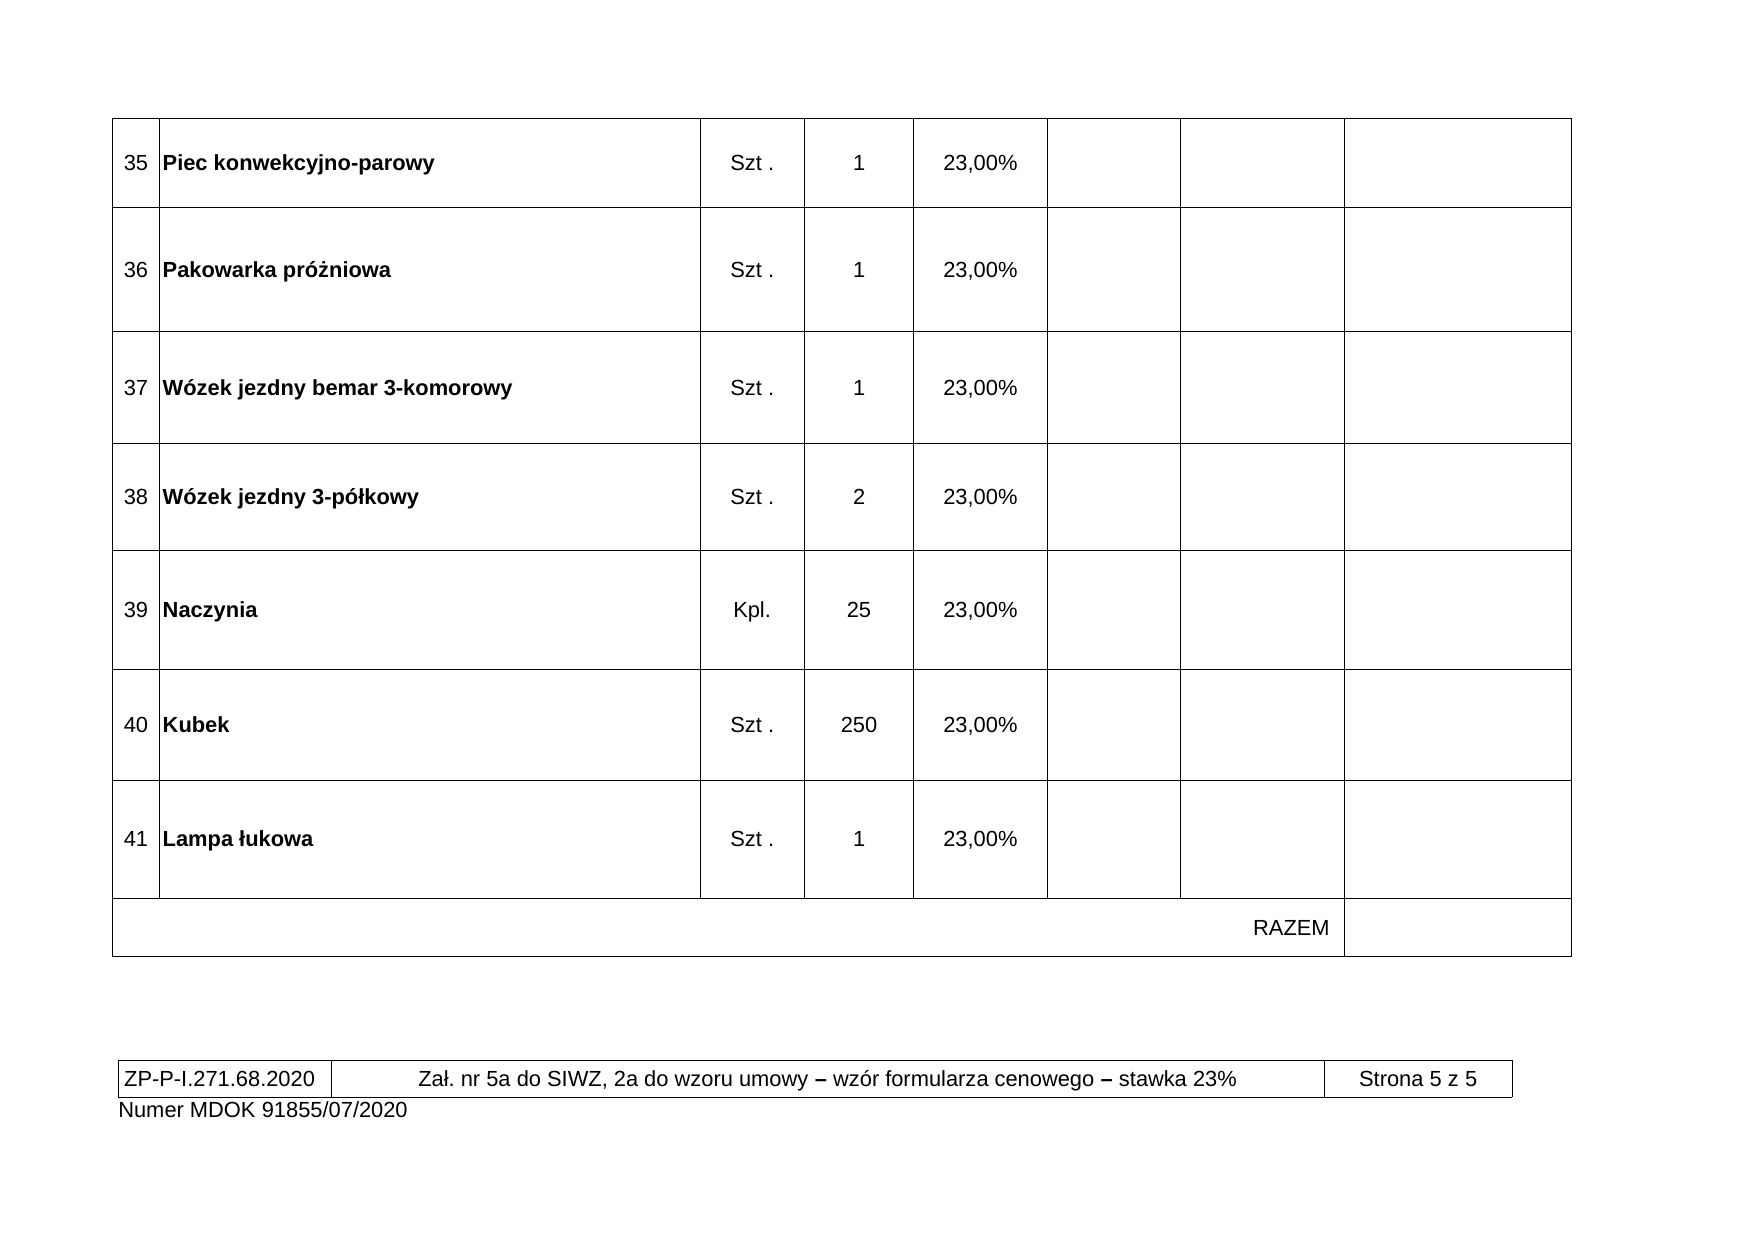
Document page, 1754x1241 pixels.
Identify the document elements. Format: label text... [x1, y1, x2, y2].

table_cell [1181, 551, 1344, 668]
table_cell 1 [805, 208, 913, 331]
table_cell Szt . [701, 670, 804, 780]
table_cell [1181, 781, 1344, 898]
table_cell 250 [805, 670, 913, 780]
table_cell Szt . [701, 444, 804, 549]
table_cell [1048, 670, 1180, 780]
table_cell 23,00% [914, 551, 1047, 668]
table_cell 40 [113, 670, 159, 780]
table_cell 35 [113, 119, 159, 207]
table_cell Kubek [160, 670, 700, 780]
table_cell 23,00% [914, 670, 1047, 780]
table_cell 2 [805, 444, 913, 549]
table_cell [1345, 551, 1571, 668]
table_cell Naczynia [160, 551, 700, 668]
table_cell [1345, 444, 1571, 549]
table_cell Kpl. [701, 551, 804, 668]
table_cell Szt . [701, 119, 804, 207]
table_cell Szt . [701, 332, 804, 443]
table_cell 38 [113, 444, 159, 549]
table_cell [1345, 119, 1571, 207]
table_cell [1181, 208, 1344, 331]
table_cell Wózek jezdny 3-półkowy [160, 444, 700, 549]
table_cell [1345, 781, 1571, 898]
table_cell Wózek jezdny bemar 3-komorowy [160, 332, 700, 443]
table_cell 36 [113, 208, 159, 331]
table_cell [1181, 332, 1344, 443]
table_cell [1048, 332, 1180, 443]
table_cell 23,00% [914, 332, 1047, 443]
table_cell [1345, 899, 1571, 956]
table_cell [1345, 670, 1571, 780]
table_cell Szt . [701, 208, 804, 331]
table_cell 23,00% [914, 208, 1047, 331]
table_cell [1181, 670, 1344, 780]
table_cell [1048, 444, 1180, 549]
table_cell Lampa łukowa [160, 781, 700, 898]
table_cell [1181, 444, 1344, 549]
table_cell [1048, 781, 1180, 898]
table_cell 1 [805, 781, 913, 898]
table_cell [1048, 119, 1180, 207]
table_cell [1048, 551, 1180, 668]
table_cell Pakowarka próżniowa [160, 208, 700, 331]
table_cell [1345, 208, 1571, 331]
table_cell 1 [805, 119, 913, 207]
table_cell [1345, 332, 1571, 443]
table_cell 25 [805, 551, 913, 668]
table_cell RAZEM [113, 899, 1344, 956]
table_cell 23,00% [914, 444, 1047, 549]
table_cell Piec konwekcyjno-parowy [160, 119, 700, 207]
table_cell 39 [113, 551, 159, 668]
table_cell 37 [113, 332, 159, 443]
table_cell [1181, 119, 1344, 207]
table_cell [1048, 208, 1180, 331]
table_cell 1 [805, 332, 913, 443]
table_cell Szt . [701, 781, 804, 898]
table_cell 23,00% [914, 781, 1047, 898]
table_cell 23,00% [914, 119, 1047, 207]
table_cell 41 [113, 781, 159, 898]
